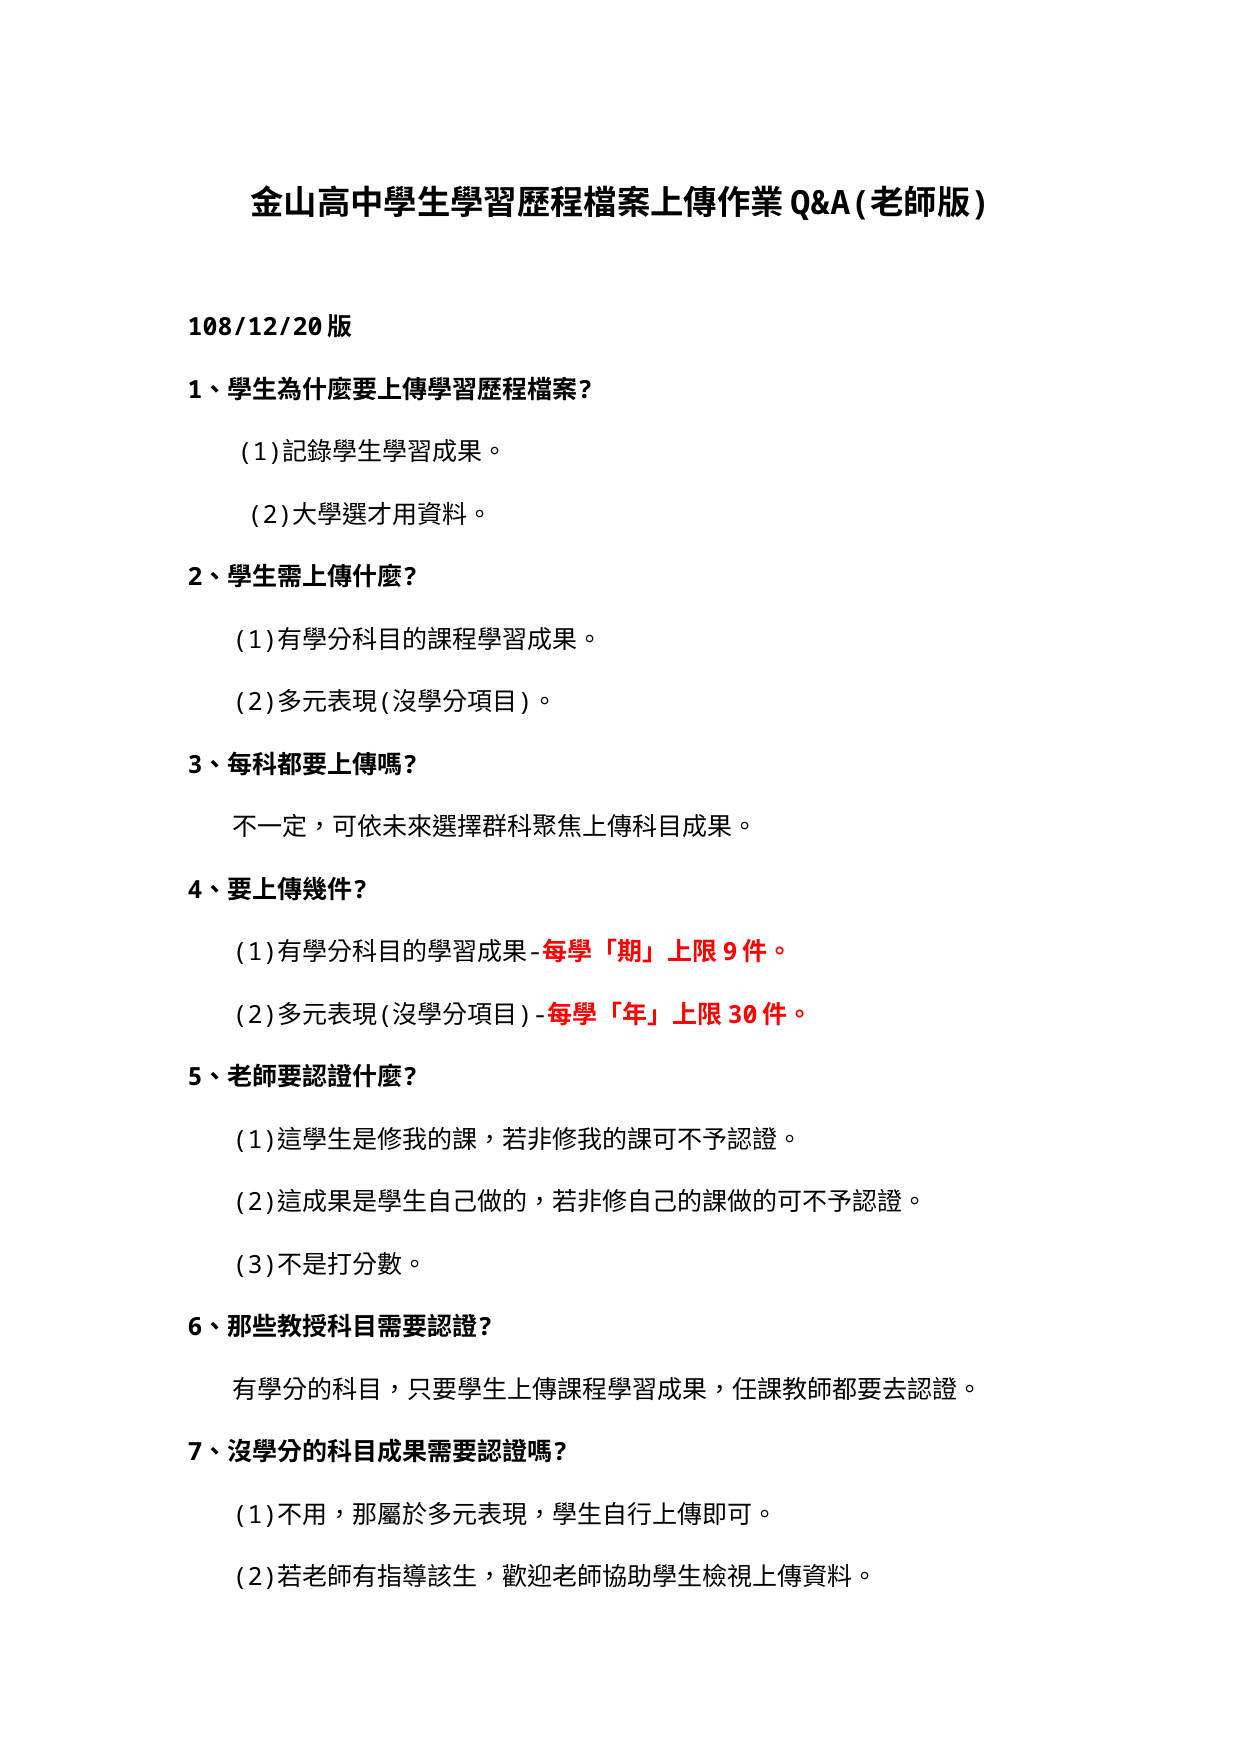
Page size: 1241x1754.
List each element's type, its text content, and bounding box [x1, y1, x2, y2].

text (1)記錄學生學習成果。 [187, 408, 1053, 471]
text 4、要上傳幾件? [187, 846, 1053, 908]
text (3)不是打分數。 [187, 1221, 1053, 1283]
text 2、學生需上傳什麼? [187, 533, 1053, 596]
text 5、老師要認證什麼? [187, 1033, 1053, 1096]
text (2)大學選才用資料。 [187, 471, 1053, 533]
text 1、學生為什麼要上傳學習歷程檔案? [187, 346, 1053, 408]
text (2)若老師有指導該生，歡迎老師協助學生檢視上傳資料。 [187, 1533, 1053, 1596]
text (2)多元表現(沒學分項目)。 [187, 658, 1053, 721]
text 108/12/20版 [187, 221, 1053, 346]
text (1)有學分科目的課程學習成果。 [187, 596, 1053, 658]
text 金山高中學生學習歷程檔案上傳作業Q&A(老師版) [187, 158, 1053, 221]
text (1)有學分科目的學習成果-每學「期」上限9件。 [187, 908, 1053, 971]
text 7、沒學分的科目成果需要認證嗎? [187, 1408, 1053, 1471]
text (2)這成果是學生自己做的，若非修自己的課做的可不予認證。 [187, 1158, 1053, 1221]
text (1)不用，那屬於多元表現，學生自行上傳即可。 [187, 1471, 1053, 1533]
text 6、那些教授科目需要認證? [187, 1283, 1053, 1346]
text (1)這學生是修我的課，若非修我的課可不予認證。 [187, 1096, 1053, 1158]
text 不一定，可依未來選擇群科聚焦上傳科目成果。 [187, 783, 1053, 846]
text (2)多元表現(沒學分項目)-每學「年」上限30件。 [187, 971, 1053, 1033]
text 3、每科都要上傳嗎? [187, 721, 1053, 783]
text 有學分的科目，只要學生上傳課程學習成果，任課教師都要去認證。 [187, 1346, 1053, 1408]
